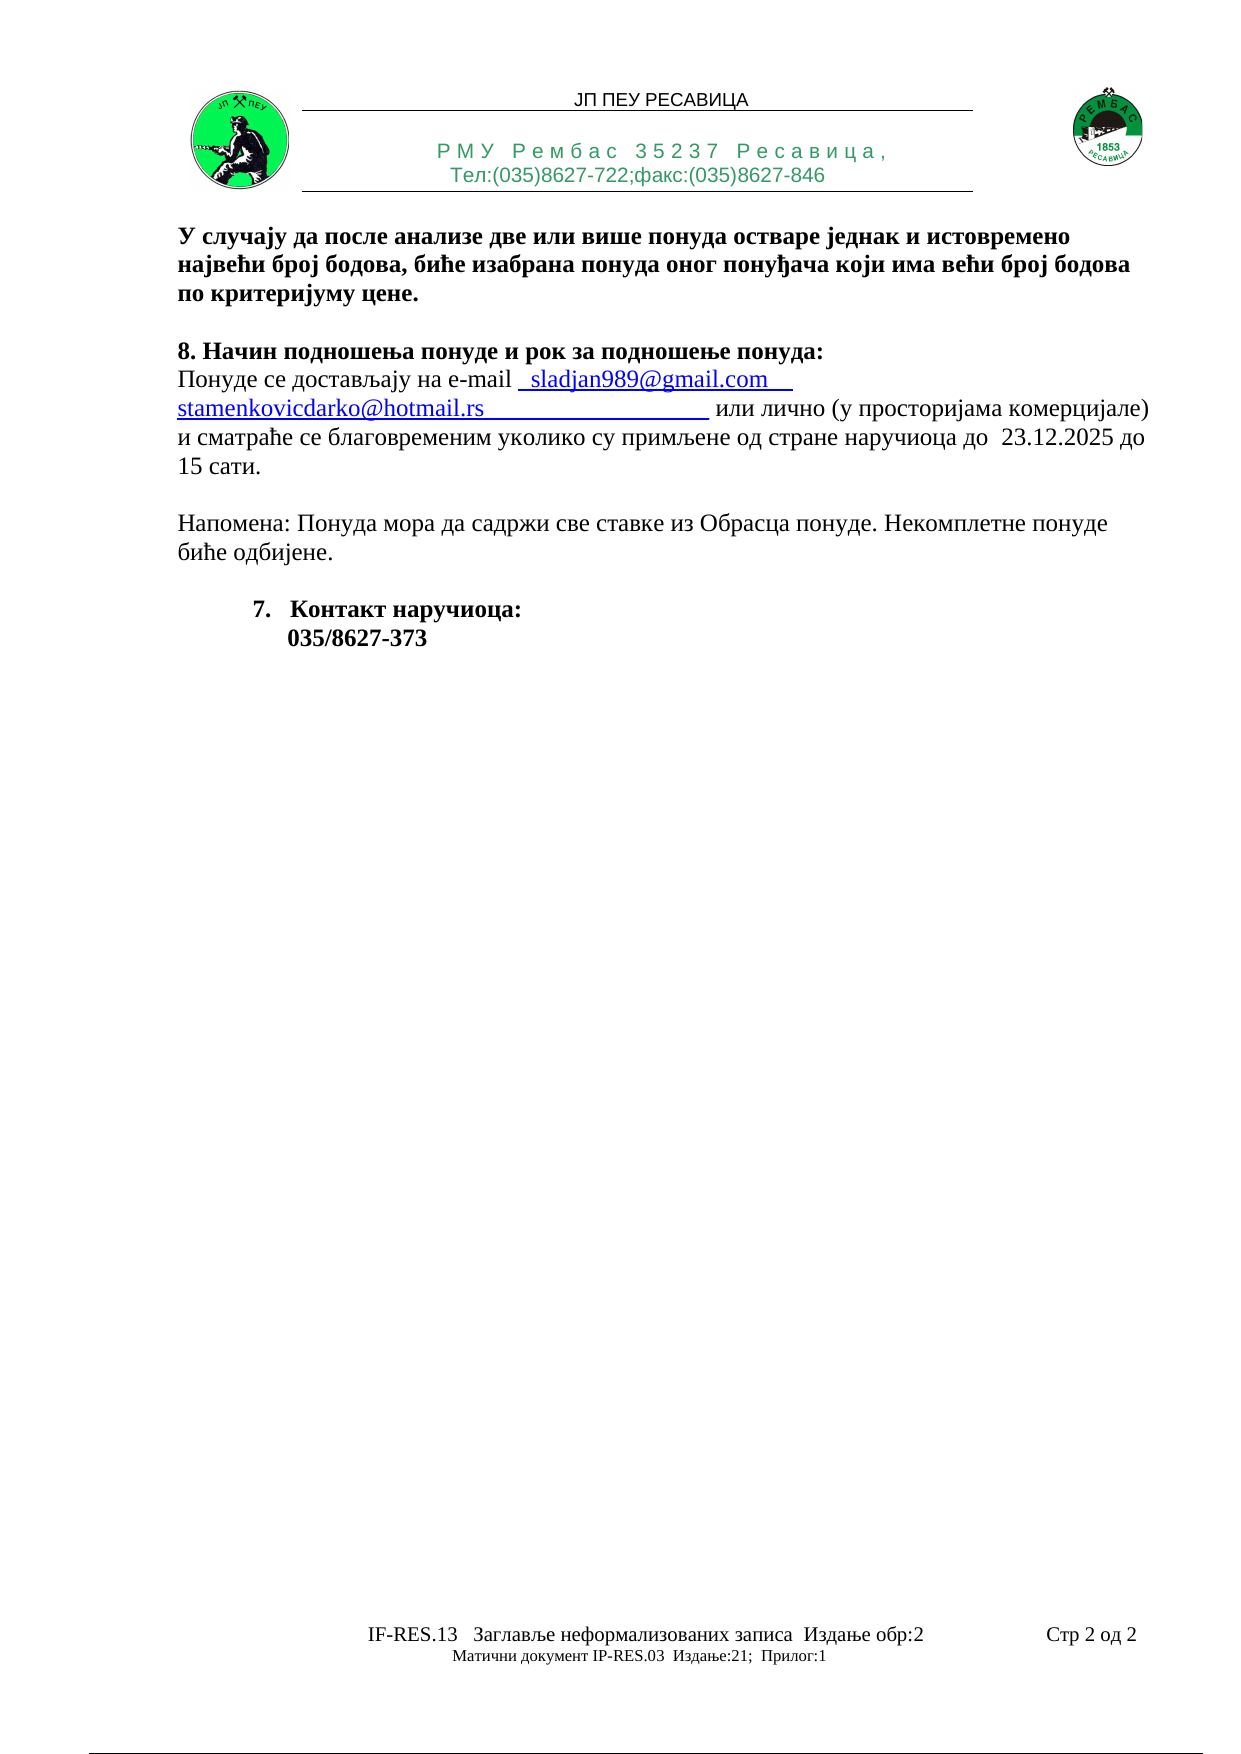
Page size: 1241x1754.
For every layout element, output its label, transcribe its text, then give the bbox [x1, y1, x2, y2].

text Напомена: Понуда мора да садржи све ставке из Обрасца понуде. Некомплетне понуде биће одбијене. [177, 508, 1152, 566]
list Контакт наручиоца: [252, 594, 1152, 623]
picture [1073, 87, 1143, 166]
text 035/8627-373 [177, 623, 1152, 652]
text У случају да после анализе две или више понуда остваре једнак и истовремено највећи број бодова, биће изабрана понуда оног понуђача који има већи број бодова по критеријуму цене. [177, 221, 1152, 307]
picture [190, 90, 290, 190]
text 8. Начин подношења понуде и рок за подношење понуда: [177, 336, 1152, 364]
text Понуде се достављају на e-mail _sladjan989@gmail.com stamenkovicdarko@hotmail.rs__________________ или лично (у просторијама комерцијале) и сматраће се благовременим уколико су примљене од стране наручиоца до 23.12.2025 до 15 сати. [177, 364, 1152, 479]
